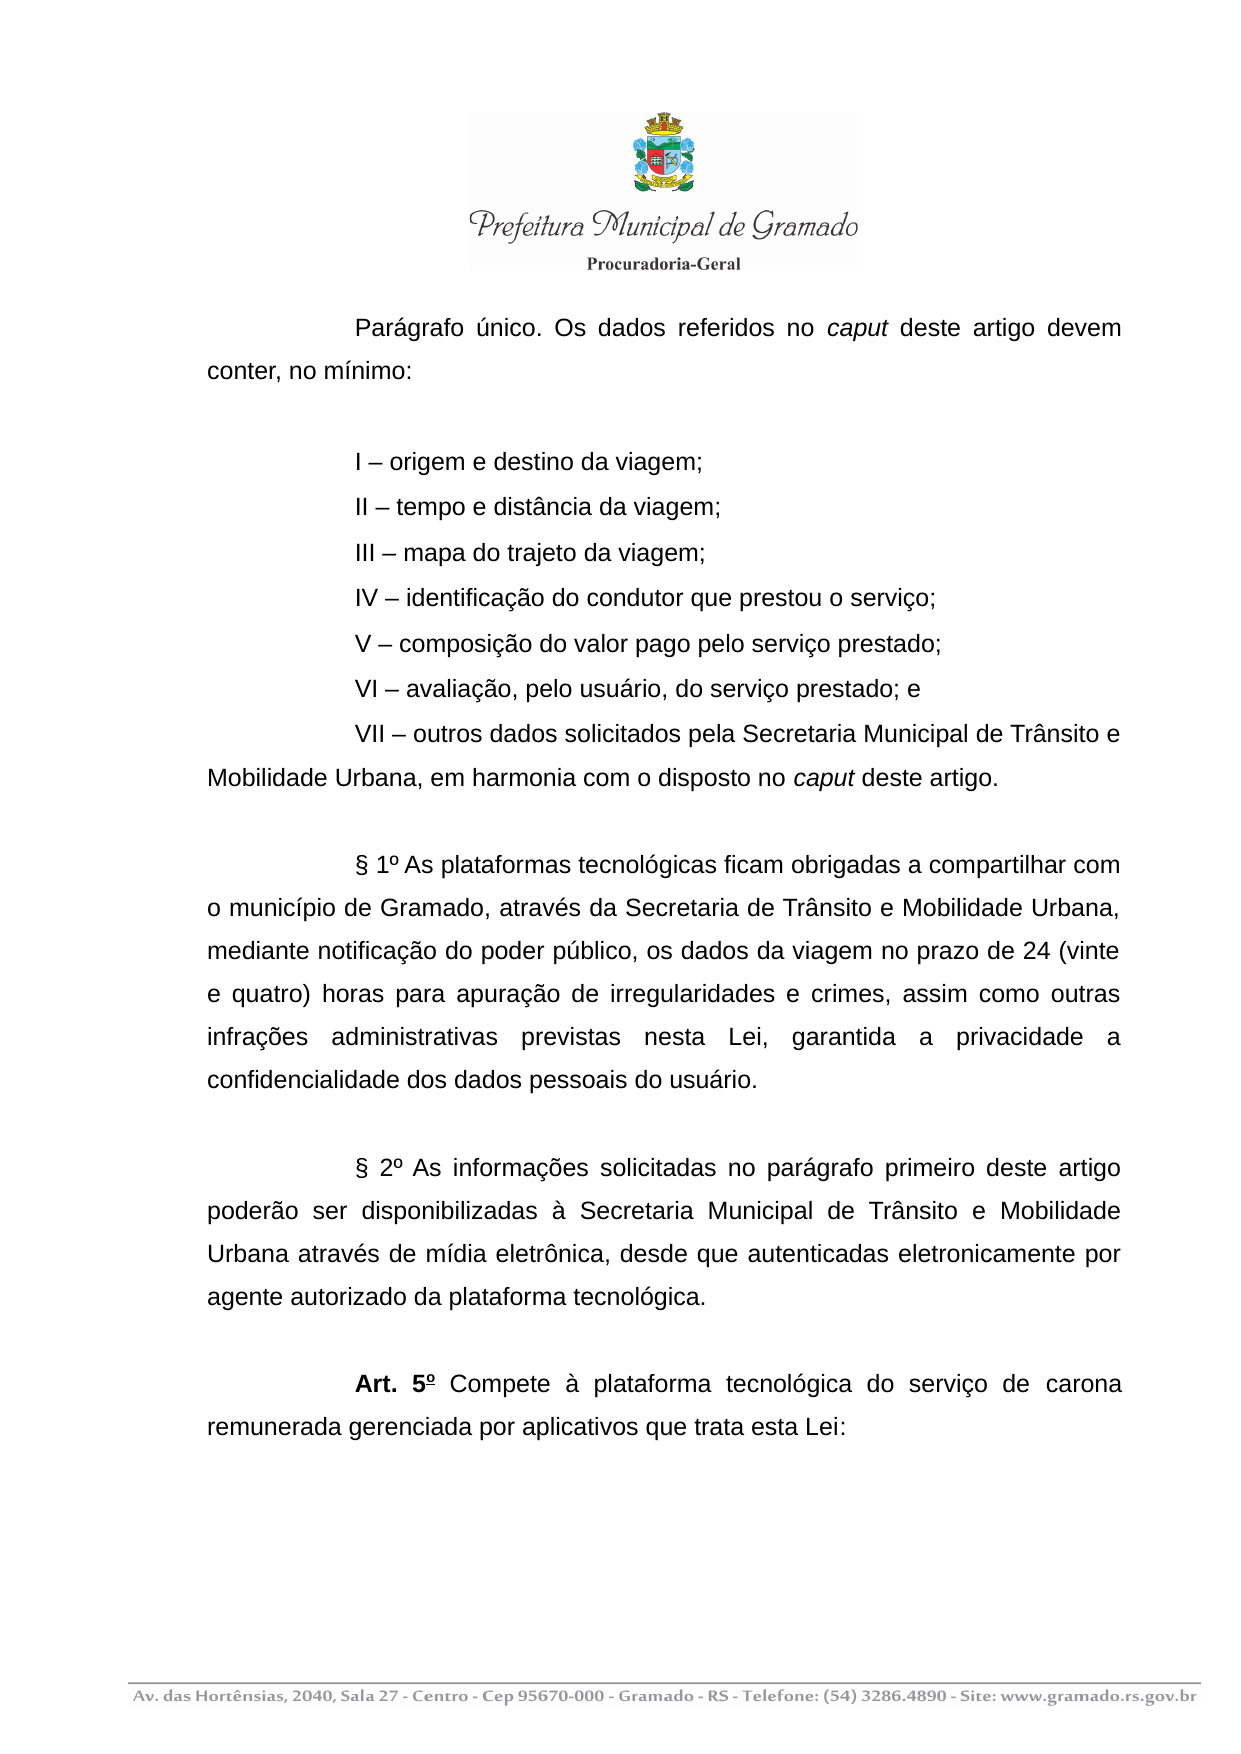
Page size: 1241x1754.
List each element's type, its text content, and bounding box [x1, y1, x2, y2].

text IV – identificação do condutor que prestou o serviço; [207, 583, 1122, 612]
picture [469, 112, 858, 270]
text VII – outros dados solicitados pela Secretaria Municipal de Trânsito e Mobilidade Urbana, em harmonia com o disposto no caput deste artigo. [207, 719, 1122, 791]
text VI – avaliação, pelo usuário, do serviço prestado; e [207, 674, 1122, 703]
text Parágrafo único. Os dados referidos no caput deste artigo devem conter, no mínimo: [207, 313, 1122, 385]
picture [127, 1682, 1202, 1706]
text I – origem e destino da viagem; [207, 447, 1122, 476]
text III – mapa do trajeto da viagem; [207, 538, 1122, 567]
text § 2º As informações solicitadas no parágrafo primeiro deste artigo poderão ser disponibilizadas à Secretaria Municipal de Trânsito e Mobilidade Urbana através de mídia eletrônica, desde que autenticadas eletronicamente por agente autorizado da plataforma tecnológica. [207, 1153, 1122, 1311]
text II – tempo e distância da viagem; [207, 492, 1122, 521]
text V – composição do valor pago pelo serviço prestado; [207, 629, 1122, 657]
text § 1º As plataformas tecnológicas ficam obrigadas a compartilhar com o município de Gramado, através da Secretaria de Trânsito e Mobilidade Urbana, mediante notificação do poder público, os dados da viagem no prazo de 24 (vinte e quatro) horas para apuração de irregularidades e crimes, assim como outras infrações administrativas previstas nesta Lei, garantida a privacidade a confidencialidade dos dados pessoais do usuário. [207, 850, 1122, 1094]
text Art. 5o Compete à plataforma tecnológica do serviço de carona remunerada gerenciada por aplicativos que trata esta Lei: [207, 1369, 1122, 1441]
